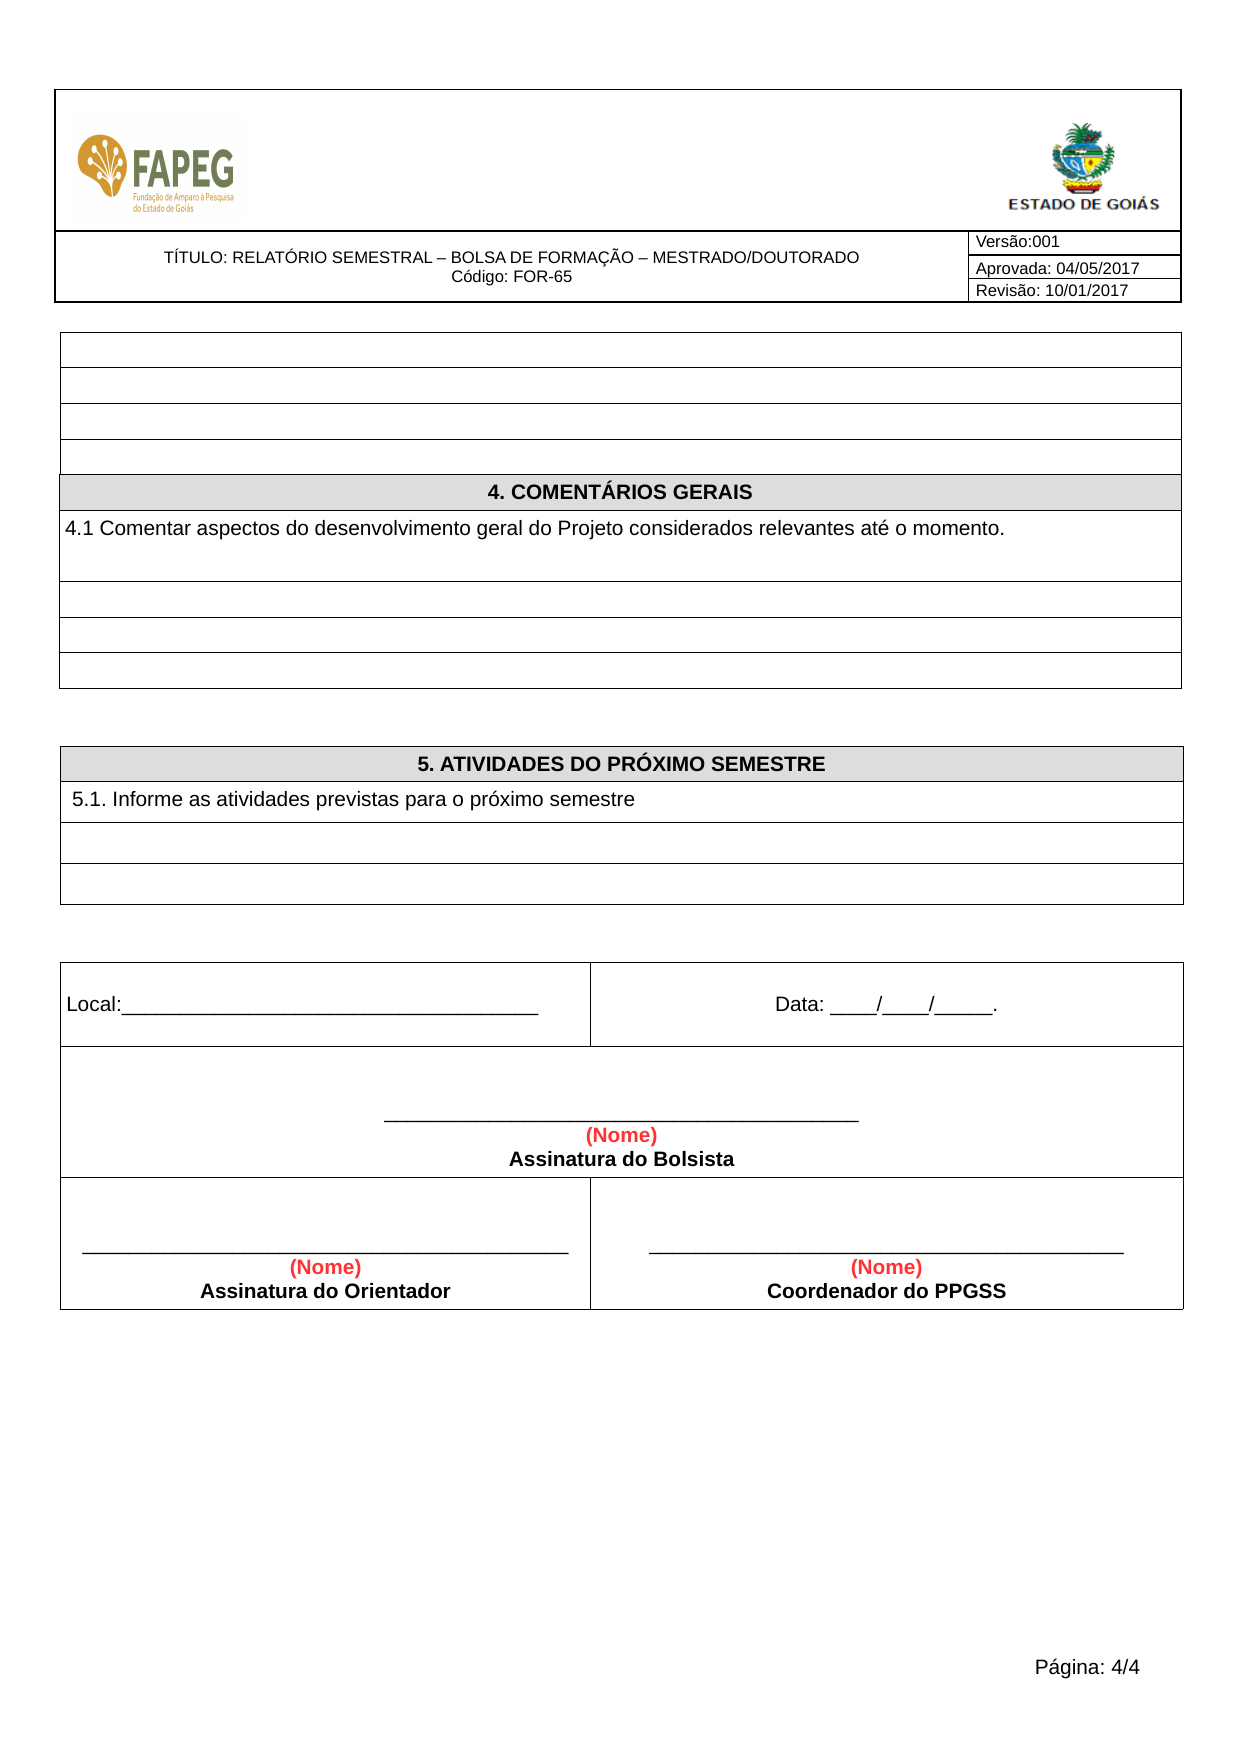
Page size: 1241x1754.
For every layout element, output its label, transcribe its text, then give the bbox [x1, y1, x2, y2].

table_cell [60, 546, 1181, 581]
table_cell __________________________________________ (Nome) Assinatura do Orientador [61, 1178, 590, 1308]
table_header Data: ____/____/_____. [591, 963, 1183, 1046]
table_header 5. ATIVIDADES DO PRÓXIMO SEMESTRE [61, 747, 1183, 781]
table_cell [61, 404, 1181, 438]
table_cell [61, 864, 1183, 904]
table_cell 4.1 Comentar aspectos do desenvolvimento geral do Projeto considerados relevantes até o momento. [60, 511, 1181, 546]
table_cell [61, 823, 1183, 863]
table_cell 5.1. Informe as atividades previstas para o próximo semestre [61, 782, 1183, 822]
table_cell [61, 440, 1181, 474]
table_cell [61, 368, 1181, 403]
table_cell _________________________________________ (Nome) Assinatura do Bolsista [61, 1047, 1183, 1177]
table_cell [60, 653, 1181, 688]
table_cell [60, 582, 1181, 617]
table_cell [60, 618, 1181, 652]
table_cell _________________________________________ (Nome) Coordenador do PPGSS [591, 1178, 1183, 1308]
table_header 4. COMENTÁRIOS GERAIS [60, 475, 1181, 510]
picture [68, 115, 246, 222]
table_cell [61, 333, 1181, 367]
table_header Local:____________________________________ [61, 963, 590, 1046]
